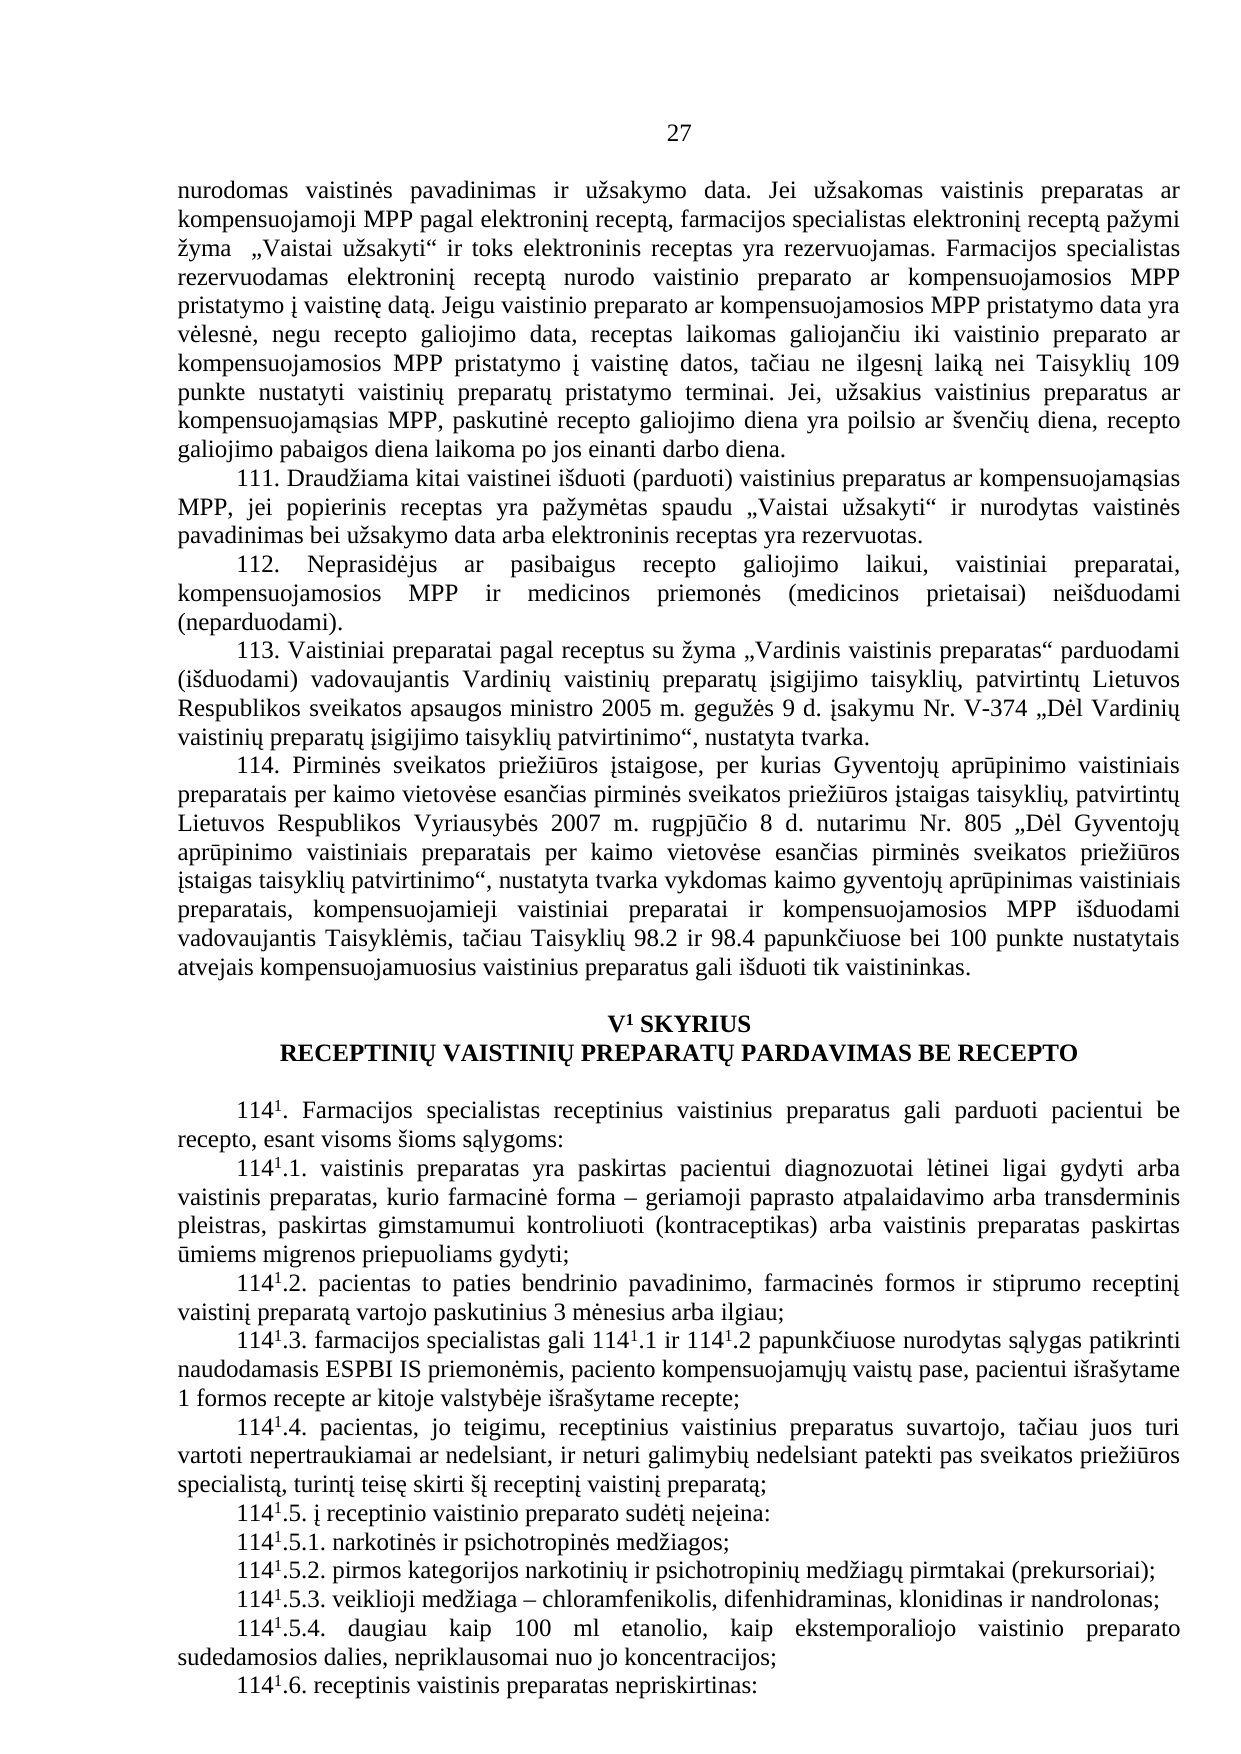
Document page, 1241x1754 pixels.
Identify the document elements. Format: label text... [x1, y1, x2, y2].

text 1141.6. receptinis vaistinis preparatas nepriskirtinas: [177, 1671, 1181, 1699]
text 113. Vaistiniai preparatai pagal receptus su žyma „Vardinis vaistinis preparatas“ parduodami (išduodami) vadovaujantis Vardinių vaistinių preparatų įsigijimo taisyklių, patvirtintų Lietuvos Respublikos sveikatos apsaugos ministro 2005 m. gegužės 9 d. įsakymu Nr. V-374 „Dėl Vardinių vaistinių preparatų įsigijimo taisyklių patvirtinimo“, nustatyta tvarka. [177, 636, 1181, 751]
text V1 SKYRIUS [177, 1009, 1181, 1038]
text RECEPTINIŲ VAISTINIŲ PREPARATŲ PARDAVIMAS BE RECEPTO [177, 1038, 1181, 1067]
text 111. Draudžiama kitai vaistinei išduoti (parduoti) vaistinius preparatus ar kompensuojamąsias MPP, jei popierinis receptas yra pažymėtas spaudu „Vaistai užsakyti“ ir nurodytas vaistinės pavadinimas bei užsakymo data arba elektroninis receptas yra rezervuotas. [177, 463, 1181, 549]
text 1141.5.3. veiklioji medžiaga – chloramfenikolis, difenhidraminas, klonidinas ir nandrolonas; [177, 1584, 1181, 1613]
text 1141.5.2. pirmos kategorijos narkotinių ir psichotropinių medžiagų pirmtakai (prekursoriai); [177, 1556, 1181, 1584]
text 1141.5.4. daugiau kaip 100 ml etanolio, kaip ekstemporaliojo vaistinio preparato sudedamosios dalies, nepriklausomai nuo jo koncentracijos; [177, 1613, 1181, 1671]
text 1141.5.1. narkotinės ir psichotropinės medžiagos; [177, 1527, 1181, 1556]
text 1141.1. vaistinis preparatas yra paskirtas pacientui diagnozuotai lėtinei ligai gydyti arba vaistinis preparatas, kurio farmacinė forma – geriamoji paprasto atpalaidavimo arba transderminis pleistras, paskirtas gimstamumui kontroliuoti (kontraceptikas) arba vaistinis preparatas paskirtas ūmiems migrenos priepuoliams gydyti; [177, 1153, 1181, 1268]
text 1141.2. pacientas to paties bendrinio pavadinimo, farmacinės formos ir stiprumo receptinį vaistinį preparatą vartojo paskutinius 3 mėnesius arba ilgiau; [177, 1268, 1181, 1326]
text 1141.3. farmacijos specialistas gali 1141.1 ir 1141.2 papunkčiuose nurodytas sąlygas patikrinti naudodamasis ESPBI IS priemonėmis, paciento kompensuojamųjų vaistų pase, pacientui išrašytame 1 formos recepte ar kitoje valstybėje išrašytame recepte; [177, 1326, 1181, 1412]
text nurodomas vaistinės pavadinimas ir užsakymo data. Jei užsakomas vaistinis preparatas ar kompensuojamoji MPP pagal elektroninį receptą, farmacijos specialistas elektroninį receptą pažymi žyma „Vaistai užsakyti“ ir toks elektroninis receptas yra rezervuojamas. Farmacijos specialistas rezervuodamas elektroninį receptą nurodo vaistinio preparato ar kompensuojamosios MPP pristatymo į vaistinę datą. Jeigu vaistinio preparato ar kompensuojamosios MPP pristatymo data yra vėlesnė, negu recepto galiojimo data, receptas laikomas galiojančiu iki vaistinio preparato ar kompensuojamosios MPP pristatymo į vaistinę datos, tačiau ne ilgesnį laiką nei Taisyklių 109 punkte nustatyti vaistinių preparatų pristatymo terminai. Jei, užsakius vaistinius preparatus ar kompensuojamąsias MPP, paskutinė recepto galiojimo diena yra poilsio ar švenčių diena, recepto galiojimo pabaigos diena laikoma po jos einanti darbo diena. [177, 176, 1181, 463]
text 1141. Farmacijos specialistas receptinius vaistinius preparatus gali parduoti pacientui be recepto, esant visoms šioms sąlygoms: [177, 1096, 1181, 1153]
text 114. Pirminės sveikatos priežiūros įstaigose, per kurias Gyventojų aprūpinimo vaistiniais preparatais per kaimo vietovėse esančias pirminės sveikatos priežiūros įstaigas taisyklių, patvirtintų Lietuvos Respublikos Vyriausybės 2007 m. rugpjūčio 8 d. nutarimu Nr. 805 „Dėl Gyventojų aprūpinimo vaistiniais preparatais per kaimo vietovėse esančias pirminės sveikatos priežiūros įstaigas taisyklių patvirtinimo“, nustatyta tvarka vykdomas kaimo gyventojų aprūpinimas vaistiniais preparatais, kompensuojamieji vaistiniai preparatai ir kompensuojamosios MPP išduodami vadovaujantis Taisyklėmis, tačiau Taisyklių 98.2 ir 98.4 papunkčiuose bei 100 punkte nustatytais atvejais kompensuojamuosius vaistinius preparatus gali išduoti tik vaistininkas. [177, 751, 1181, 981]
text 112. Neprasidėjus ar pasibaigus recepto galiojimo laikui, vaistiniai preparatai, kompensuojamosios MPP ir medicinos priemonės (medicinos prietaisai) neišduodami (neparduodami). [177, 549, 1181, 636]
text 1141.5. į receptinio vaistinio preparato sudėtį neįeina: [177, 1498, 1181, 1527]
text 1141.4. pacientas, jo teigimu, receptinius vaistinius preparatus suvartojo, tačiau juos turi vartoti nepertraukiamai ar nedelsiant, ir neturi galimybių nedelsiant patekti pas sveikatos priežiūros specialistą, turintį teisę skirti šį receptinį vaistinį preparatą; [177, 1412, 1181, 1498]
